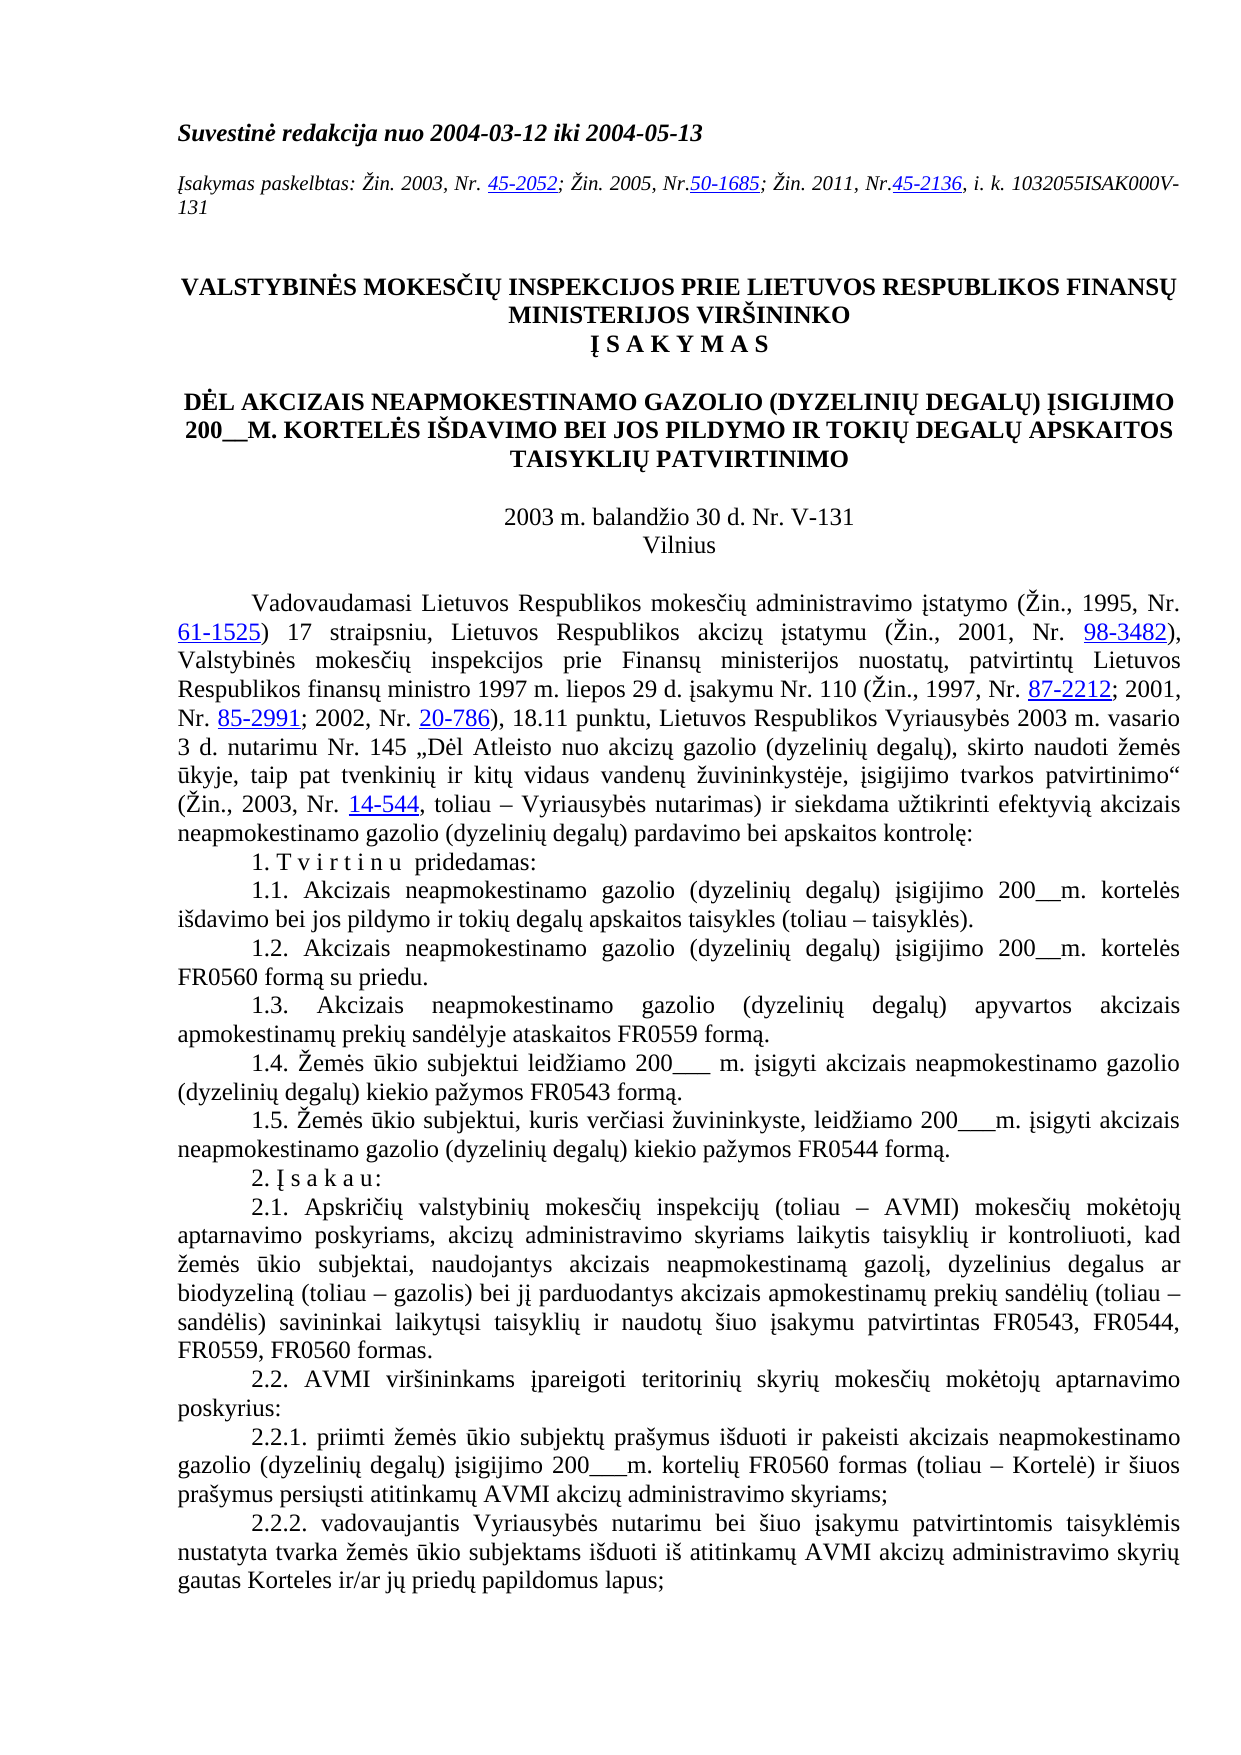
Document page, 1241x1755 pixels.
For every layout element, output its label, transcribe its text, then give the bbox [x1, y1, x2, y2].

text 1.3. Akcizais neapmokestinamo gazolio (dyzelinių degalų) apyvartos akcizais apmokestinamų prekių sandėlyje ataskaitos FR0559 formą. [177, 991, 1181, 1048]
text 2.2. AVMI viršininkams įpareigoti teritorinių skyrių mokesčių mokėtojų aptarnavimo poskyrius: [177, 1364, 1181, 1422]
text Suvestinė redakcija nuo 2004-03-12 iki 2004-05-13 [177, 118, 1181, 147]
text Vilnius [177, 531, 1181, 559]
text Įsakymas paskelbtas: Žin. 2003, Nr. 45-2052; Žin. 2005, Nr.50-1685; Žin. 2011, Nr.45-2136, i. k. 1032055ISAK000V-131 [177, 171, 1181, 219]
text 1.2. Akcizais neapmokestinamo gazolio (dyzelinių degalų) įsigijimo 200__m. kortelės FR0560 formą su priedu. [177, 933, 1181, 991]
text 1.1. Akcizais neapmokestinamo gazolio (dyzelinių degalų) įsigijimo 200__m. kortelės išdavimo bei jos pildymo ir tokių degalų apskaitos taisykles (toliau – taisyklės). [177, 876, 1181, 933]
text 2003 m. balandžio 30 d. Nr. V-131 [177, 502, 1181, 531]
text 1. Tvirtinu pridedamas: [177, 847, 1181, 876]
text DĖL AKCIZAIS NEAPMOKESTINAMO GAZOLIO (DYZELINIŲ DEGALŲ) ĮSIGIJIMO 200__M. KORTELĖS IŠDAVIMO BEI JOS PILDYMO IR TOKIŲ DEGALŲ APSKAITOS TAISYKLIŲ PATVIRTINIMO [177, 387, 1181, 473]
text 2.2.1. priimti žemės ūkio subjektų prašymus išduoti ir pakeisti akcizais neapmokestinamo gazolio (dyzelinių degalų) įsigijimo 200___m. kortelių FR0560 formas (toliau – Kortelė) ir šiuos prašymus persiųsti atitinkamų AVMI akcizų administravimo skyriams; [177, 1422, 1181, 1508]
text 2. Įsakau: [177, 1163, 1181, 1192]
text VALSTYBINĖS MOKESČIŲ INSPEKCIJOS PRIE LIETUVOS RESPUBLIKOS FINANSŲ MINISTERIJOS VIRŠININKO [177, 272, 1181, 329]
text 2.1. Apskričių valstybinių mokesčių inspekcijų (toliau – AVMI) mokesčių mokėtojų aptarnavimo poskyriams, akcizų administravimo skyriams laikytis taisyklių ir kontroliuoti, kad žemės ūkio subjektai, naudojantys akcizais neapmokestinamą gazolį, dyzelinius degalus ar biodyzeliną (toliau – gazolis) bei jį parduodantys akcizais apmokestinamų prekių sandėlių (toliau – sandėlis) savininkai laikytųsi taisyklių ir naudotų šiuo įsakymu patvirtintas FR0543, FR0544, FR0559, FR0560 formas. [177, 1192, 1181, 1364]
text 1.5. Žemės ūkio subjektui, kuris verčiasi žuvininkyste, leidžiamo 200___m. įsigyti akcizais neapmokestinamo gazolio (dyzelinių degalų) kiekio pažymos FR0544 formą. [177, 1106, 1181, 1163]
text 2.2.2. vadovaujantis Vyriausybės nutarimu bei šiuo įsakymu patvirtintomis taisyklėmis nustatyta tvarka žemės ūkio subjektams išduoti iš atitinkamų AVMI akcizų administravimo skyrių gautas Korteles ir/ar jų priedų papildomus lapus; [177, 1508, 1181, 1594]
text 1.4. Žemės ūkio subjektui leidžiamo 200___ m. įsigyti akcizais neapmokestinamo gazolio (dyzelinių degalų) kiekio pažymos FR0543 formą. [177, 1048, 1181, 1106]
text Vadovaudamasi Lietuvos Respublikos mokesčių administravimo įstatymo (Žin., 1995, Nr. 61-1525) 17 straipsniu, Lietuvos Respublikos akcizų įstatymu (Žin., 2001, Nr. 98-3482), Valstybinės mokesčių inspekcijos prie Finansų ministerijos nuostatų, patvirtintų Lietuvos Respublikos finansų ministro 1997 m. liepos 29 d. įsakymu Nr. 110 (Žin., 1997, Nr. 87-2212; 2001, Nr. 85-2991; 2002, Nr. 20-786), 18.11 punktu, Lietuvos Respublikos Vyriausybės 2003 m. vasario 3 d. nutarimu Nr. 145 „Dėl Atleisto nuo akcizų gazolio (dyzelinių degalų), skirto naudoti žemės ūkyje, taip pat tvenkinių ir kitų vidaus vandenų žuvininkystėje, įsigijimo tvarkos patvirtinimo“ (Žin., 2003, Nr. 14-544, toliau – Vyriausybės nutarimas) ir siekdama užtikrinti efektyvią akcizais neapmokestinamo gazolio (dyzelinių degalų) pardavimo bei apskaitos kontrolę: [177, 588, 1181, 847]
text Į S A K Y M A S [177, 329, 1181, 358]
